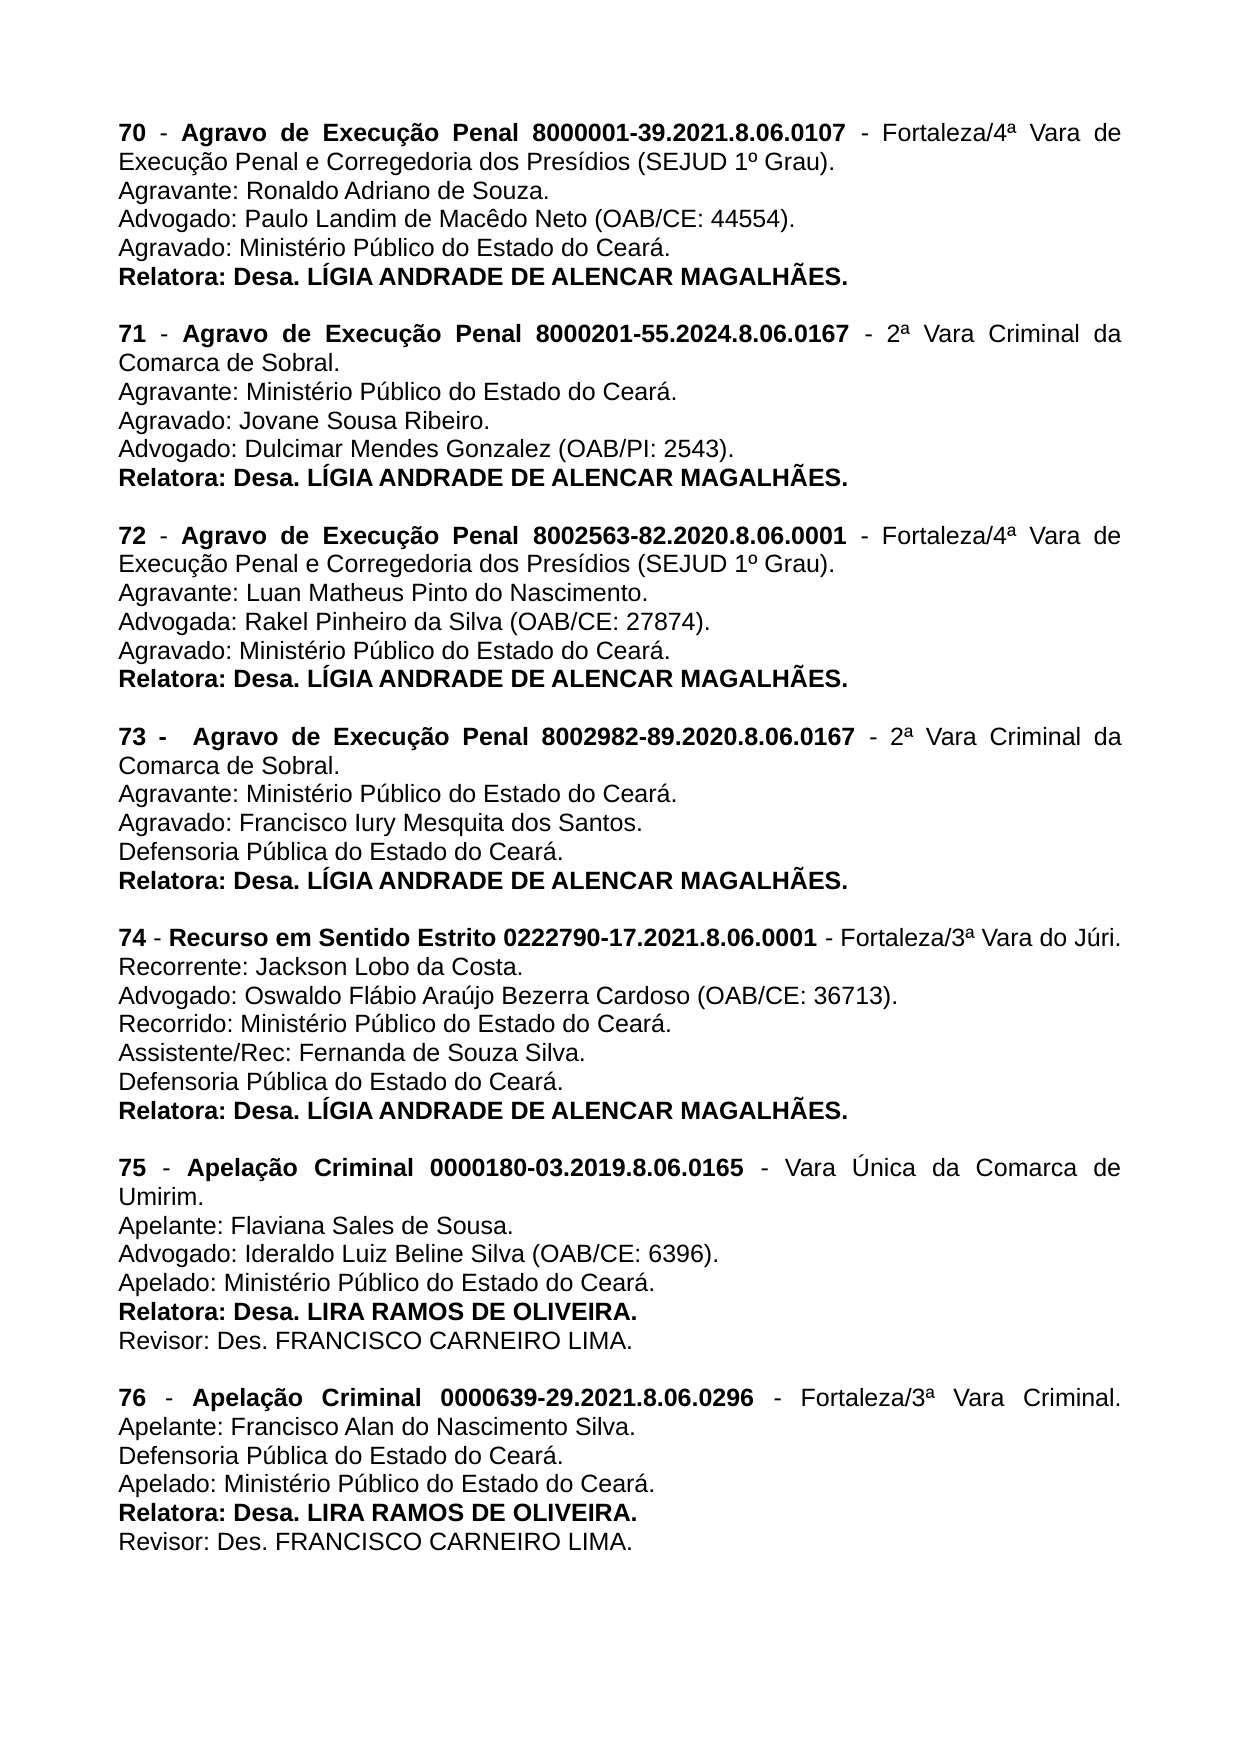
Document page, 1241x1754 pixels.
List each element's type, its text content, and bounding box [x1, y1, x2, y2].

text Revisor: Des. FRANCISCO CARNEIRO LIMA. [118, 1527, 1122, 1556]
text Assistente/Rec: Fernanda de Souza Silva. [118, 1038, 1122, 1067]
text Advogada: Rakel Pinheiro da Silva (OAB/CE: 27874). [118, 607, 1122, 636]
text Apelado: Ministério Público do Estado do Ceará. [118, 1469, 1122, 1498]
text Relatora: Desa. LÍGIA ANDRADE DE ALENCAR MAGALHÃES. [118, 262, 1122, 291]
text Advogado: Ideraldo Luiz Beline Silva (OAB/CE: 6396). [118, 1239, 1122, 1268]
text Agravante: Ronaldo Adriano de Souza. [118, 176, 1122, 204]
text Defensoria Pública do Estado do Ceará. [118, 1441, 1122, 1469]
text Relatora: Desa. LIRA RAMOS DE OLIVEIRA. [118, 1498, 1122, 1527]
text Agravante: Ministério Público do Estado do Ceará. [118, 779, 1122, 808]
text Relatora: Desa. LÍGIA ANDRADE DE ALENCAR MAGALHÃES. [118, 664, 1122, 693]
text Advogado: Dulcimar Mendes Gonzalez (OAB/PI: 2543). [118, 434, 1122, 463]
text Relatora: Desa. LÍGIA ANDRADE DE ALENCAR MAGALHÃES. [118, 463, 1122, 492]
text Agravado: Jovane Sousa Ribeiro. [118, 406, 1122, 434]
text Revisor: Des. FRANCISCO CARNEIRO LIMA. [118, 1326, 1122, 1354]
text Advogado: Oswaldo Flábio Araújo Bezerra Cardoso (OAB/CE: 36713). [118, 981, 1122, 1009]
text 73 - Agravo de Execução Penal 8002982-89.2020.8.06.0167 - 2ª Vara Criminal da Comarca de Sobral. [118, 722, 1122, 779]
text Defensoria Pública do Estado do Ceará. [118, 837, 1122, 866]
text Agravante: Ministério Público do Estado do Ceará. [118, 377, 1122, 406]
text Relatora: Desa. LÍGIA ANDRADE DE ALENCAR MAGALHÃES. [118, 1096, 1122, 1124]
text Agravante: Luan Matheus Pinto do Nascimento. [118, 578, 1122, 607]
text Recorrido: Ministério Público do Estado do Ceará. [118, 1009, 1122, 1038]
text Apelado: Ministério Público do Estado do Ceará. [118, 1268, 1122, 1297]
text Apelante: Flaviana Sales de Sousa. [118, 1211, 1122, 1239]
text Relatora: Desa. LIRA RAMOS DE OLIVEIRA. [118, 1297, 1122, 1326]
text 70 - Agravo de Execução Penal 8000001-39.2021.8.06.0107 - Fortaleza/4ª Vara de Execução Penal e Corregedoria dos Presídios (SEJUD 1º Grau). [118, 118, 1122, 176]
text 75 - Apelação Criminal 0000180-03.2019.8.06.0165 - Vara Única da Comarca de Umirim. [118, 1153, 1122, 1211]
text Defensoria Pública do Estado do Ceará. [118, 1067, 1122, 1096]
text 74 - Recurso em Sentido Estrito 0222790-17.2021.8.06.0001 - Fortaleza/3ª Vara do Júri. Recorrente: Jackson Lobo da Costa. [118, 923, 1122, 981]
text 72 - Agravo de Execução Penal 8002563-82.2020.8.06.0001 - Fortaleza/4ª Vara de Execução Penal e Corregedoria dos Presídios (SEJUD 1º Grau). [118, 521, 1122, 578]
text Relatora: Desa. LÍGIA ANDRADE DE ALENCAR MAGALHÃES. [118, 866, 1122, 894]
text Agravado: Ministério Público do Estado do Ceará. [118, 233, 1122, 262]
text Agravado: Ministério Público do Estado do Ceará. [118, 636, 1122, 664]
text 71 - Agravo de Execução Penal 8000201-55.2024.8.06.0167 - 2ª Vara Criminal da Comarca de Sobral. [118, 319, 1122, 377]
text 76 - Apelação Criminal 0000639-29.2021.8.06.0296 - Fortaleza/3ª Vara Criminal. Apelante: Francisco Alan do Nascimento Silva. [118, 1383, 1122, 1441]
text Advogado: Paulo Landim de Macêdo Neto (OAB/CE: 44554). [118, 204, 1122, 233]
text Agravado: Francisco Iury Mesquita dos Santos. [118, 808, 1122, 837]
